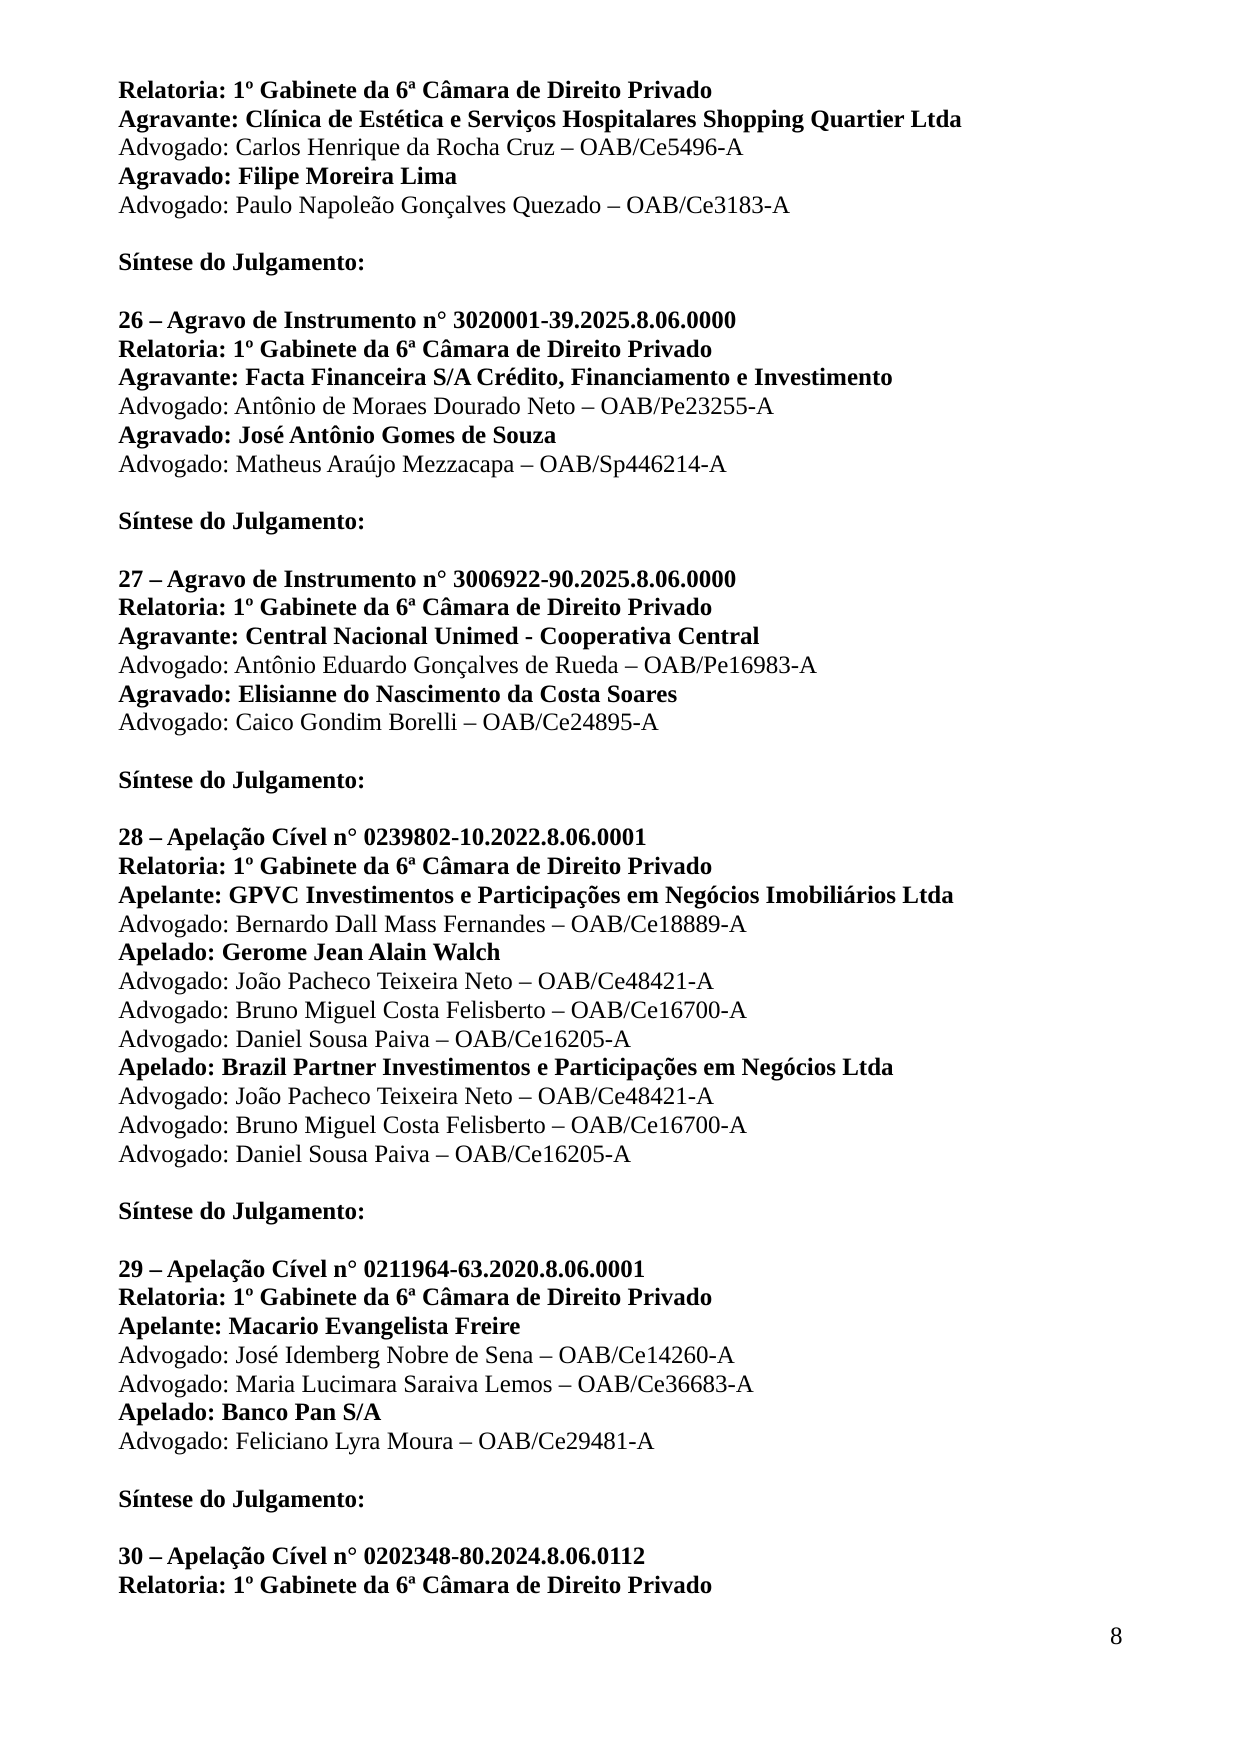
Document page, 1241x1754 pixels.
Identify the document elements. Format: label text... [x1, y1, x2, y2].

text Síntese do Julgamento: 30 – Apelação Cível n° 0202348-80.2024.8.06.0112 Relatoria: 1º Gabinete da 6ª Câmara de Direito Privado [118, 1455, 1122, 1599]
text Síntese do Julgamento: 27 – Agravo de Instrumento n° 3006922-90.2025.8.06.0000 Relatoria: 1º Gabinete da 6ª Câmara de Direito Privado Agravante: Central Nacional Unimed - Cooperativa Central Advogado: Antônio Eduardo Gonçalves de Rueda – OAB/Pe16983-A Agravado: Elisianne do Nascimento da Costa Soares Advogado: Caico Gondim Borelli – OAB/Ce24895-A [118, 477, 1122, 736]
text Síntese do Julgamento: 28 – Apelação Cível n° 0239802-10.2022.8.06.0001 Relatoria: 1º Gabinete da 6ª Câmara de Direito Privado Apelante: GPVC Investimentos e Participações em Negócios Imobiliários Ltda Advogado: Bernardo Dall Mass Fernandes – OAB/Ce18889-A Apelado: Gerome Jean Alain Walch Advogado: João Pacheco Teixeira Neto – OAB/Ce48421-A Advogado: Bruno Miguel Costa Felisberto – OAB/Ce16700-A Advogado: Daniel Sousa Paiva – OAB/Ce16205-A Apelado: Brazil Partner Investimentos e Participações em Negócios Ltda Advogado: João Pacheco Teixeira Neto – OAB/Ce48421-A Advogado: Bruno Miguel Costa Felisberto – OAB/Ce16700-A Advogado: Daniel Sousa Paiva – OAB/Ce16205-A [118, 736, 1122, 1167]
text Síntese do Julgamento: 26 – Agravo de Instrumento n° 3020001-39.2025.8.06.0000 Relatoria: 1º Gabinete da 6ª Câmara de Direito Privado Agravante: Facta Financeira S/A Crédito, Financiamento e Investimento Advogado: Antônio de Moraes Dourado Neto – OAB/Pe23255-A Agravado: José Antônio Gomes de Souza Advogado: Matheus Araújo Mezzacapa – OAB/Sp446214-A [118, 219, 1122, 477]
text Síntese do Julgamento: 29 – Apelação Cível n° 0211964-63.2020.8.06.0001 Relatoria: 1º Gabinete da 6ª Câmara de Direito Privado Apelante: Macario Evangelista Freire Advogado: José Idemberg Nobre de Sena – OAB/Ce14260-A Advogado: Maria Lucimara Saraiva Lemos – OAB/Ce36683-A Apelado: Banco Pan S/A Advogado: Feliciano Lyra Moura – OAB/Ce29481-A [118, 1167, 1122, 1455]
text Relatoria: 1º Gabinete da 6ª Câmara de Direito Privado Agravante: Clínica de Estética e Serviços Hospitalares Shopping Quartier Ltda Advogado: Carlos Henrique da Rocha Cruz – OAB/Ce5496-A Agravado: Filipe Moreira Lima Advogado: Paulo Napoleão Gonçalves Quezado – OAB/Ce3183-A [118, 75, 1122, 219]
